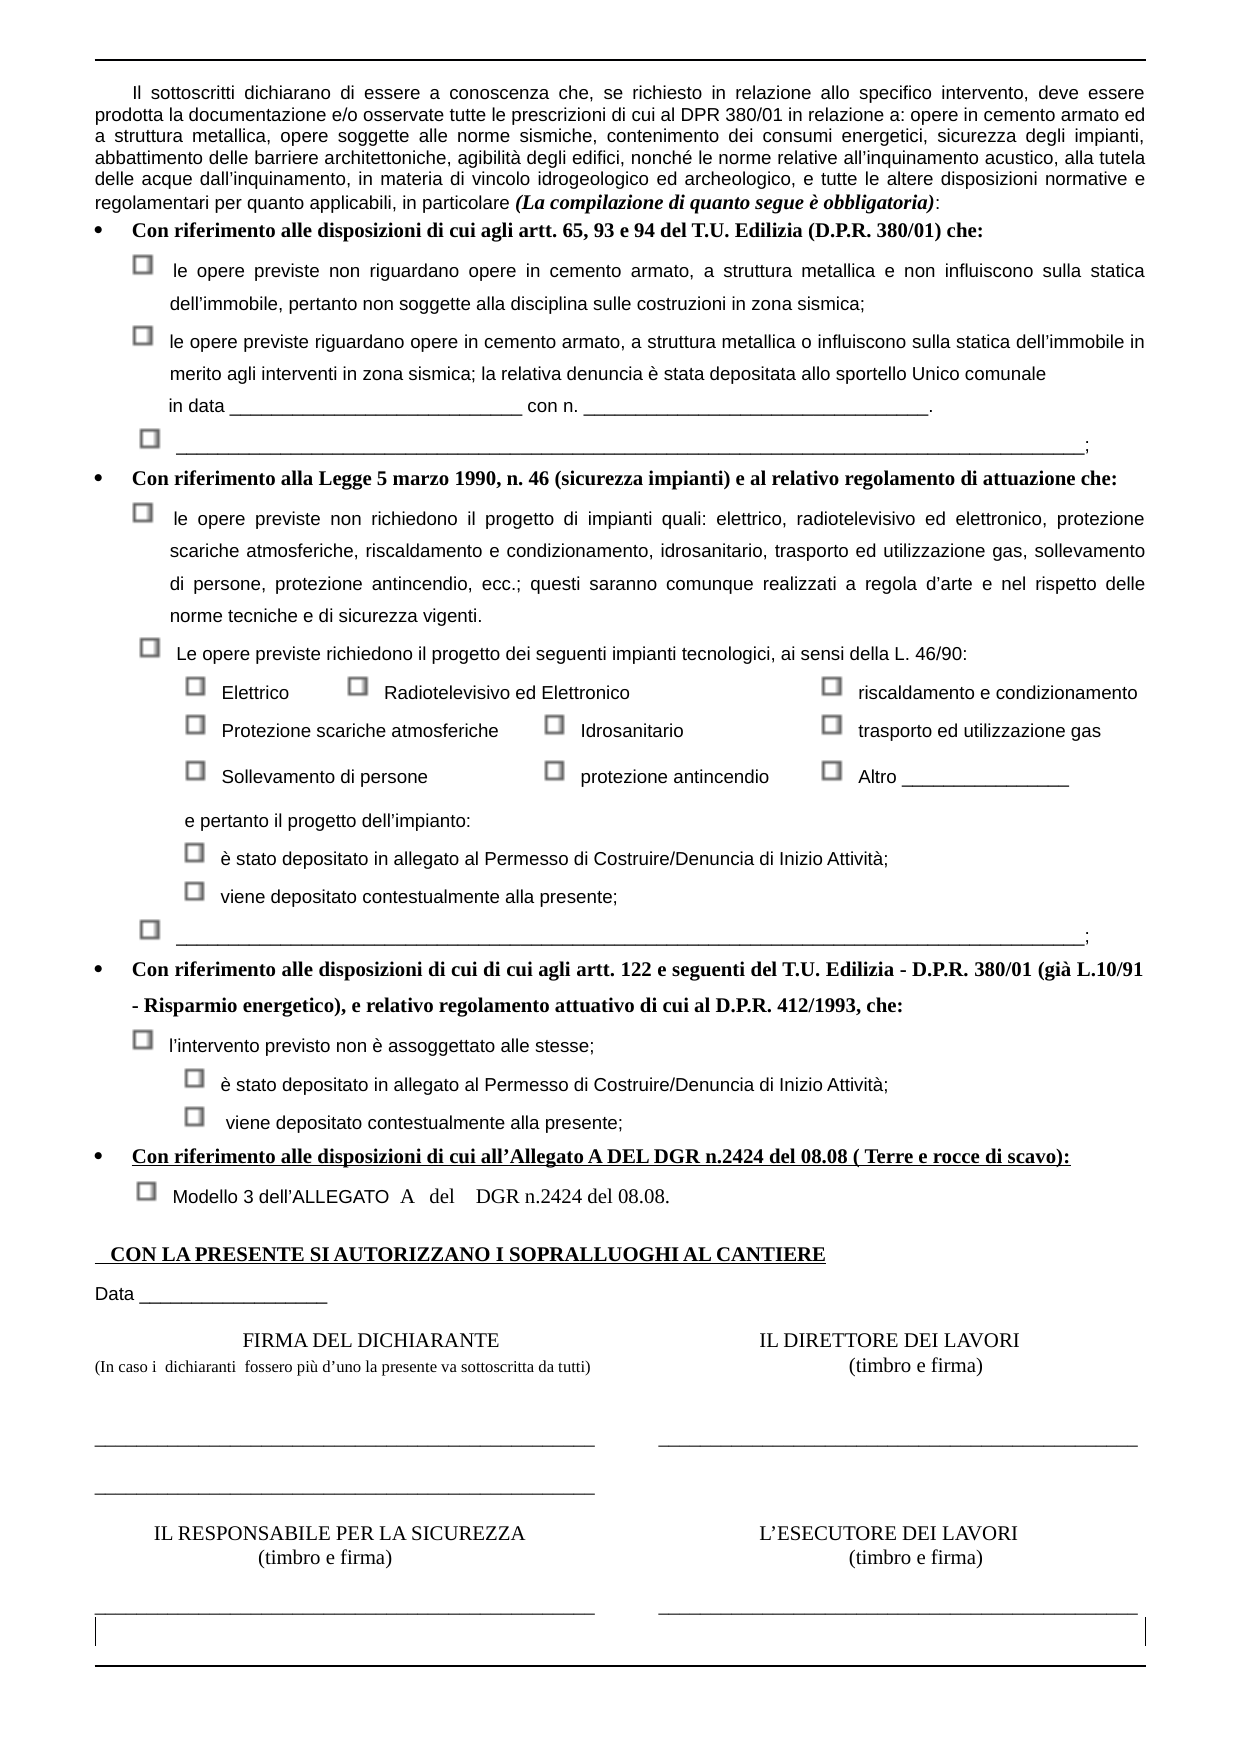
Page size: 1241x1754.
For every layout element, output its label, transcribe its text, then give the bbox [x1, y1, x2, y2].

picture [820, 675, 854, 699]
picture [183, 1067, 216, 1091]
text Protezione scariche atmosferiche Idrosanitario trasporto ed utilizzazione gas [183, 714, 1146, 741]
list Con riferimento alle disposizioni di cui di cui agli artt. 122 e seguenti del T.U. Edilizia - D.P.R. 380/01 (già L.10/91 - Risparmio energetico), e relativo regolamento attuativo di cui al D.P.R. 412/1993, che: [94, 957, 1146, 1017]
picture [184, 759, 217, 784]
text le opere previste non riguardano opere in cemento armato, a struttura metallica e non influiscono sulla statica dell’immobile, pertanto non soggette alla disciplina sulle costruzioni in zona sismica; [132, 254, 1146, 314]
picture [138, 918, 172, 943]
picture [543, 759, 576, 784]
text (timbro e firma) (timbro e firma) [242, 1545, 1146, 1569]
picture [131, 324, 165, 349]
picture [183, 1105, 216, 1130]
text ________________________________________________ [94, 1473, 1146, 1497]
picture [820, 713, 854, 738]
list Con riferimento alle disposizioni di cui agli artt. 65, 93 e 94 del T.U. Edilizia (D.P.R. 380/01) che: [94, 218, 1146, 242]
list Con riferimento alla Legge 5 marzo 1990, n. 46 (sicurezza impianti) e al relativo regolamento di attuazione che: [94, 466, 1146, 490]
picture [184, 713, 217, 738]
text le opere previste riguardano opere in cemento armato, a struttura metallica o influiscono sulla statica dell’immobile in merito agli interventi in zona sismica; la relativa denuncia è stata depositata allo sportello Unico comunale [132, 324, 1146, 384]
picture [346, 675, 380, 699]
text viene depositato contestualmente alla presente; [183, 880, 1146, 908]
text viene depositato contestualmente alla presente; [183, 1106, 1146, 1133]
text (In caso i dichiaranti fossero più d’uno la presente va sottoscritta da tutti) (timbro e firma) [94, 1352, 1146, 1377]
text le opere previste non richiedono il progetto di impianti quali: elettrico, radiotelevisivo ed elettronico, protezione scariche atmosferiche, riscaldamento e condizionamento, idrosanitario, trasporto ed utilizzazione gas, sollevamento di persone, protezione antincendio, ecc.; questi saranno comunque realizzati a regola d’arte e nel rispetto delle norme tecniche e di sicurezza vigenti. [132, 502, 1146, 626]
text FIRMA DEL DICHIARANTE IL DIRETTORE DEI LAVORI [168, 1328, 1146, 1352]
text Modello 3 dell’ALLEGATO A del DGR n.2424 del 08.08. [94, 1180, 1146, 1208]
picture [138, 637, 172, 661]
text in data ____________________________ con n. _________________________________. [168, 395, 1146, 417]
text _______________________________________________________________________________________; [139, 919, 1146, 946]
text è stato depositato in allegato al Permesso di Costruire/Denuncia di Inizio Attività; [183, 1067, 1146, 1095]
text Il sottoscritti dichiarano di essere a conoscenza che, se richiesto in relazione allo specifico intervento, deve essere prodotta la documentazione e/o osservate tutte le prescrizioni di cui al DPR 380/01 in relazione a: opere in cemento armato ed a struttura metallica, opere soggette alle norme sismiche, contenimento dei consumi energetici, sicurezza degli impianti, abbattimento delle barriere architettoniche, agibilità degli edifici, nonché le norme relative all’inquinamento acustico, alla tutela delle acque dall’inquinamento, in materia di vincolo idrogeologico ed archeologico, e tutte le altere disposizioni normative e regolamentari per quanto applicabili, in particolare (La compilazione di quanto segue è obbligatoria): [94, 82, 1146, 214]
picture [138, 427, 172, 452]
text Sollevamento di persone protezione antincendio Altro ________________ [183, 752, 1146, 791]
picture [183, 842, 216, 866]
text è stato depositato in allegato al Permesso di Costruire/Denuncia di Inizio Attività; [183, 842, 1146, 869]
picture [131, 1029, 165, 1053]
text _______________________________________________________________________________________; [139, 427, 1146, 455]
picture [135, 1180, 168, 1204]
list Con riferimento alle disposizioni di cui all’Allegato A DEL DGR n.2424 del 08.08 ( Terre e rocce di scavo): [94, 1144, 1146, 1168]
text Elettrico Radiotelevisivo ed Elettronico riscaldamento e condizionamento [183, 675, 1146, 703]
text ________________________________________________ ______________________________________________ [94, 1425, 1146, 1449]
picture [184, 675, 217, 699]
text CON LA PRESENTE SI AUTORIZZANO I SOPRALLUOGHI AL CANTIERE [94, 1242, 1146, 1266]
text e pertanto il progetto dell’impianto: [183, 810, 1146, 831]
text IL RESPONSABILE PER LA SICUREZZA L’ESECUTORE DEI LAVORI [153, 1521, 1146, 1545]
text ________________________________________________ ______________________________________________ [94, 1593, 1146, 1617]
picture [131, 501, 165, 526]
picture [131, 253, 165, 278]
text l’intervento previsto non è assoggettato alle stesse; [132, 1029, 1146, 1057]
picture [183, 880, 216, 904]
text Le opere previste richiedono il progetto dei seguenti impianti tecnologici, ai sensi della L. 46/90: [139, 637, 1146, 665]
text Data __________________ [94, 1283, 1146, 1304]
picture [820, 759, 854, 784]
picture [543, 713, 576, 738]
